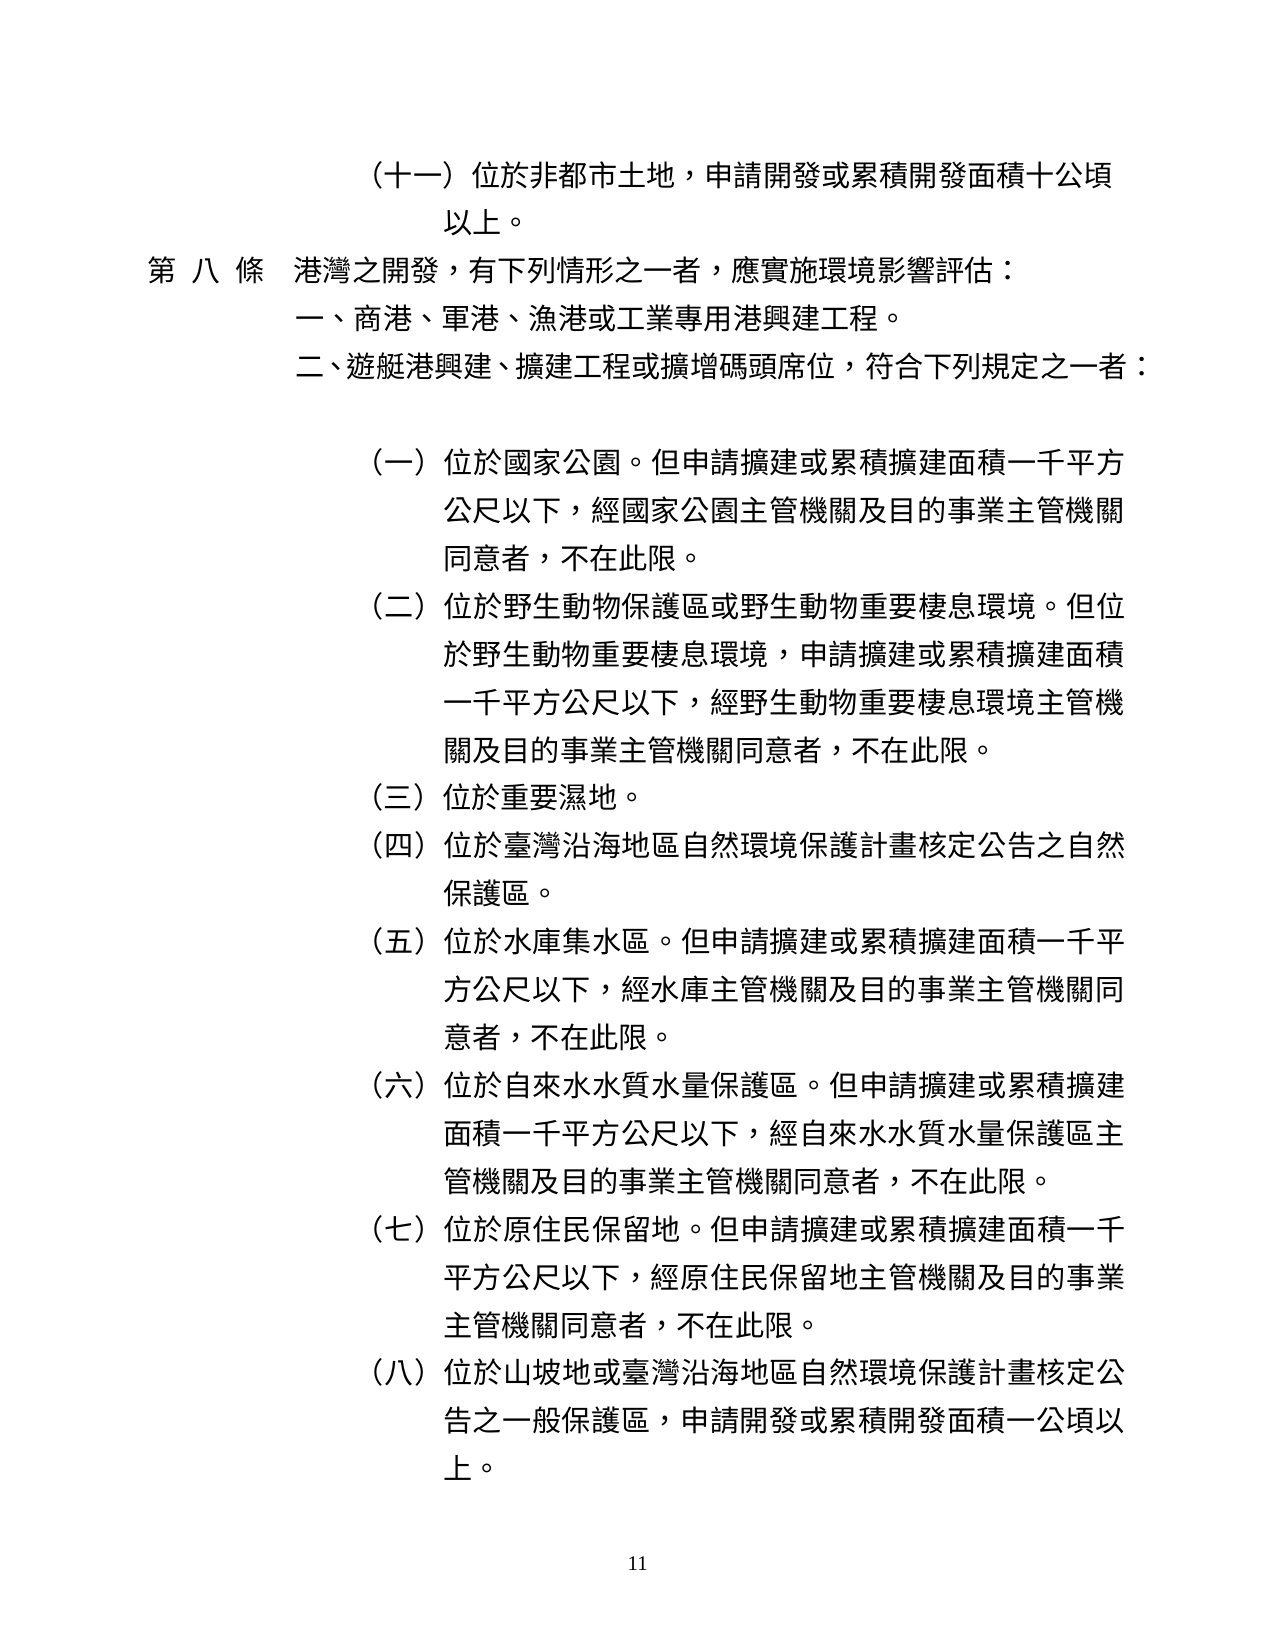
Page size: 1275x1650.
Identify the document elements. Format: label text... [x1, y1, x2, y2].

text （四）位於臺灣沿海地區自然環境保護計畫核定公告之自然保護區。 [354, 818, 1127, 914]
text （七）位於原住民保留地。但申請擴建或累積擴建面積一千平方公尺以下，經原住民保留地主管機關及目的事業主管機關同意者，不在此限。 [354, 1202, 1127, 1346]
text （二）位於野生動物保護區或野生動物重要棲息環境。但位於野生動物重要棲息環境，申請擴建或累積擴建面積一千平方公尺以下，經野生動物重要棲息環境主管機關及目的事業主管機關同意者，不在此限。 [354, 579, 1127, 771]
text 一、商港、軍港、漁港或工業專用港興建工程。 [295, 291, 1127, 339]
text （十一）位於非都市土地，申請開發或累積開發面積十公頃以上。 [354, 148, 1127, 243]
text （六）位於自來水水質水量保護區。但申請擴建或累積擴建面積一千平方公尺以下，經自來水水質水量保護區主管機關及目的事業主管機關同意者，不在此限。 [354, 1058, 1127, 1202]
text 第 八 條 港灣之開發，有下列情形之一者，應實施環境影響評估： [148, 243, 1127, 291]
text （三）位於重要濕地。 [354, 771, 1127, 818]
text （八）位於山坡地或臺灣沿海地區自然環境保護計畫核定公告之一般保護區，申請開發或累積開發面積一公頃以上。 [354, 1346, 1127, 1489]
text （五）位於水庫集水區。但申請擴建或累積擴建面積一千平方公尺以下，經水庫主管機關及目的事業主管機關同意者，不在此限。 [354, 914, 1127, 1058]
text 二、遊艇港興建、擴建工程或擴增碼頭席位，符合下列規定之一者： [295, 339, 1127, 435]
text （一）位於國家公園。但申請擴建或累積擴建面積一千平方公尺以下，經國家公園主管機關及目的事業主管機關同意者，不在此限。 [354, 435, 1127, 579]
